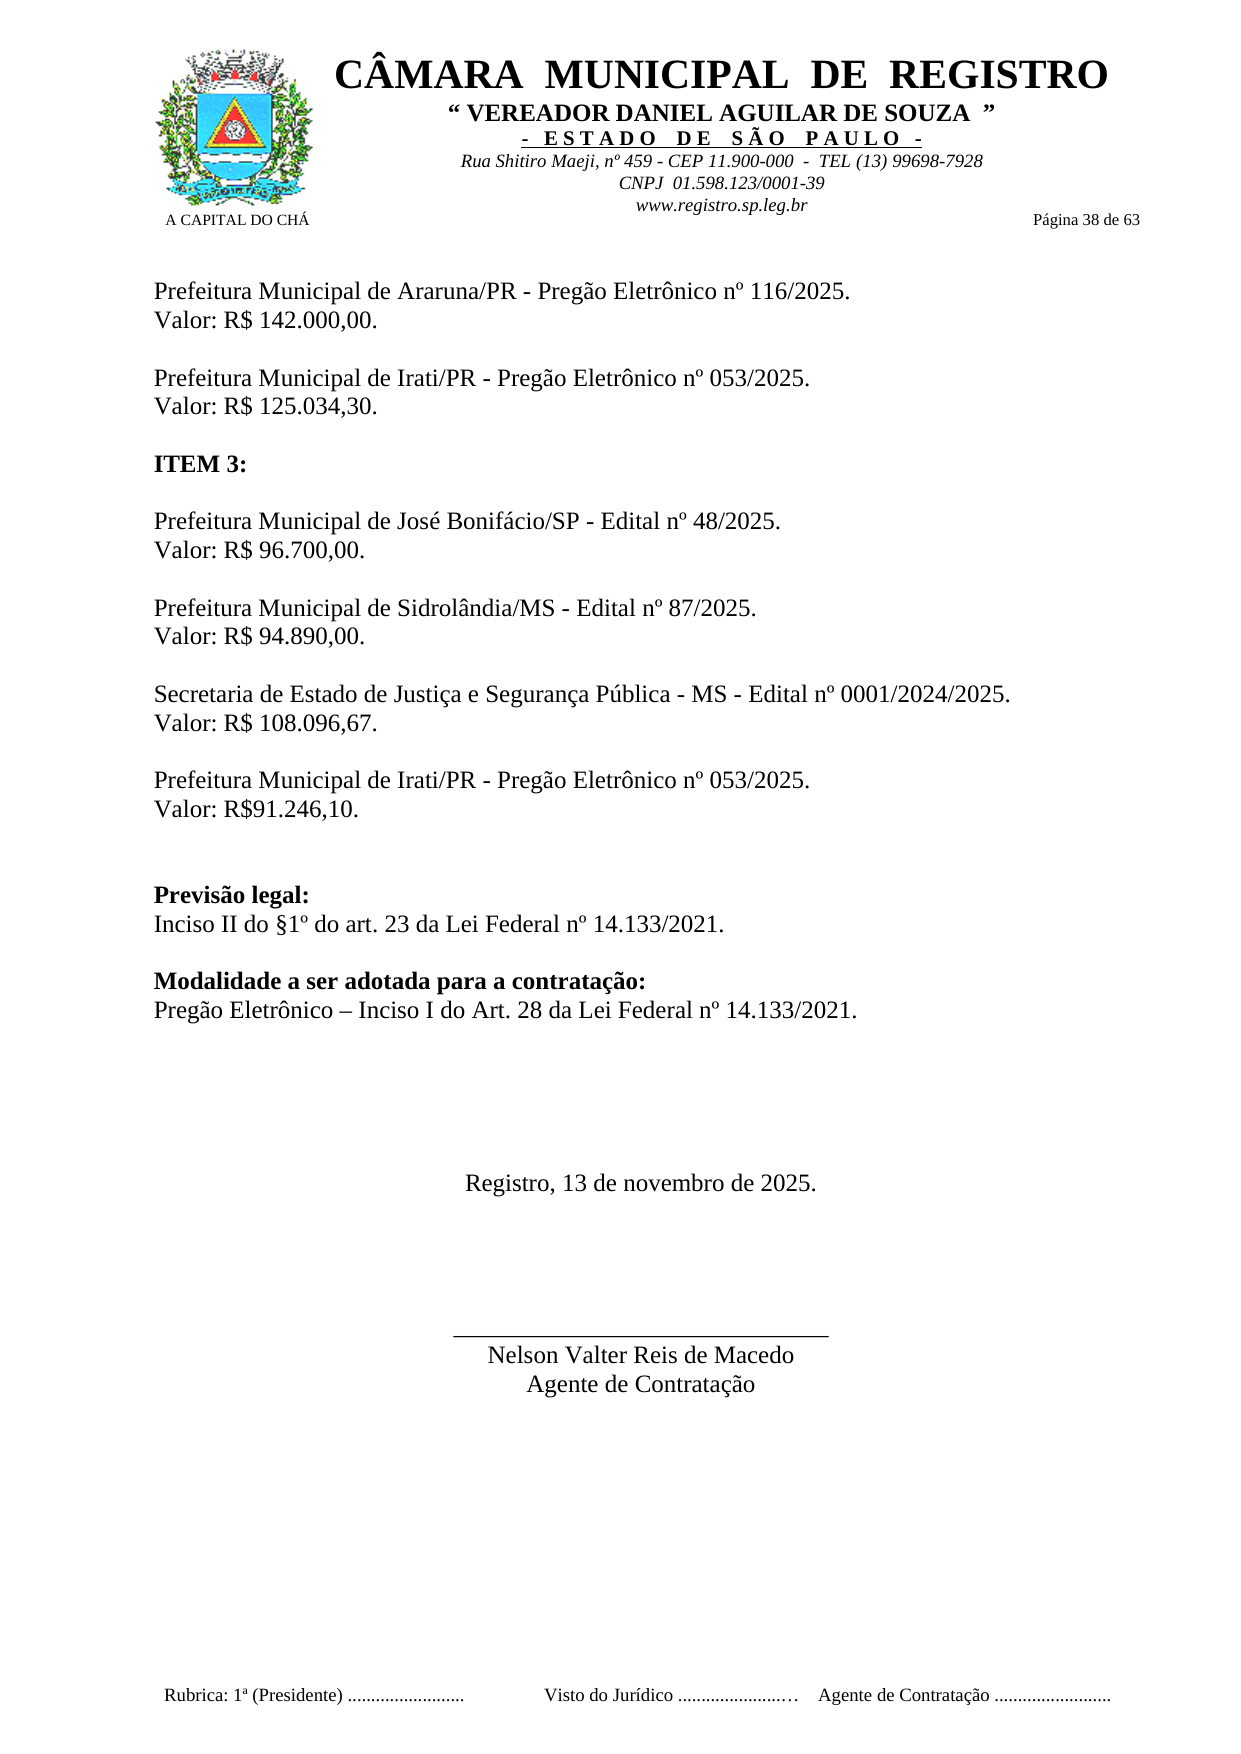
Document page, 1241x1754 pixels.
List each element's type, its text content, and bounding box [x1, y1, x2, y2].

list Valor: R$ 142.000,00. [153, 305, 1128, 334]
list Valor: R$ 125.034,30. [153, 391, 1128, 420]
list Secretaria de Estado de Justiça e Segurança Pública - MS - Edital nº 0001/2024/2025. [153, 679, 1128, 708]
list Pregão Eletrônico – Inciso I do Art. 28 da Lei Federal nº 14.133/2021. [153, 995, 1128, 1024]
list Prefeitura Municipal de Araruna/PR - Pregão Eletrônico nº 116/2025. [153, 276, 1128, 305]
list Prefeitura Municipal de Irati/PR - Pregão Eletrônico nº 053/2025. [153, 765, 1128, 794]
list Valor: R$ 108.096,67. [153, 708, 1128, 736]
list Prefeitura Municipal de Sidrolândia/MS - Edital nº 87/2025. [153, 593, 1128, 621]
list Previsão legal: [153, 880, 1128, 909]
list Valor: R$ 96.700,00. [153, 535, 1128, 564]
list Prefeitura Municipal de Irati/PR - Pregão Eletrônico nº 053/2025. [153, 363, 1128, 391]
list Inciso II do §1º do art. 23 da Lei Federal nº 14.133/2021. [153, 909, 1128, 938]
text Agente de Contratação [153, 1369, 1128, 1398]
list Modalidade a ser adotada para a contratação: [153, 966, 1128, 995]
text Registro, 13 de novembro de 2025. [153, 1168, 1128, 1196]
text ______________________________ [153, 1311, 1128, 1340]
list ITEM 3: [153, 449, 1128, 478]
text Nelson Valter Reis de Macedo [153, 1340, 1128, 1369]
list Prefeitura Municipal de José Bonifácio/SP - Edital nº 48/2025. [153, 506, 1128, 535]
list Valor: R$91.246,10. [153, 794, 1128, 823]
list Valor: R$ 94.890,00. [153, 621, 1128, 650]
